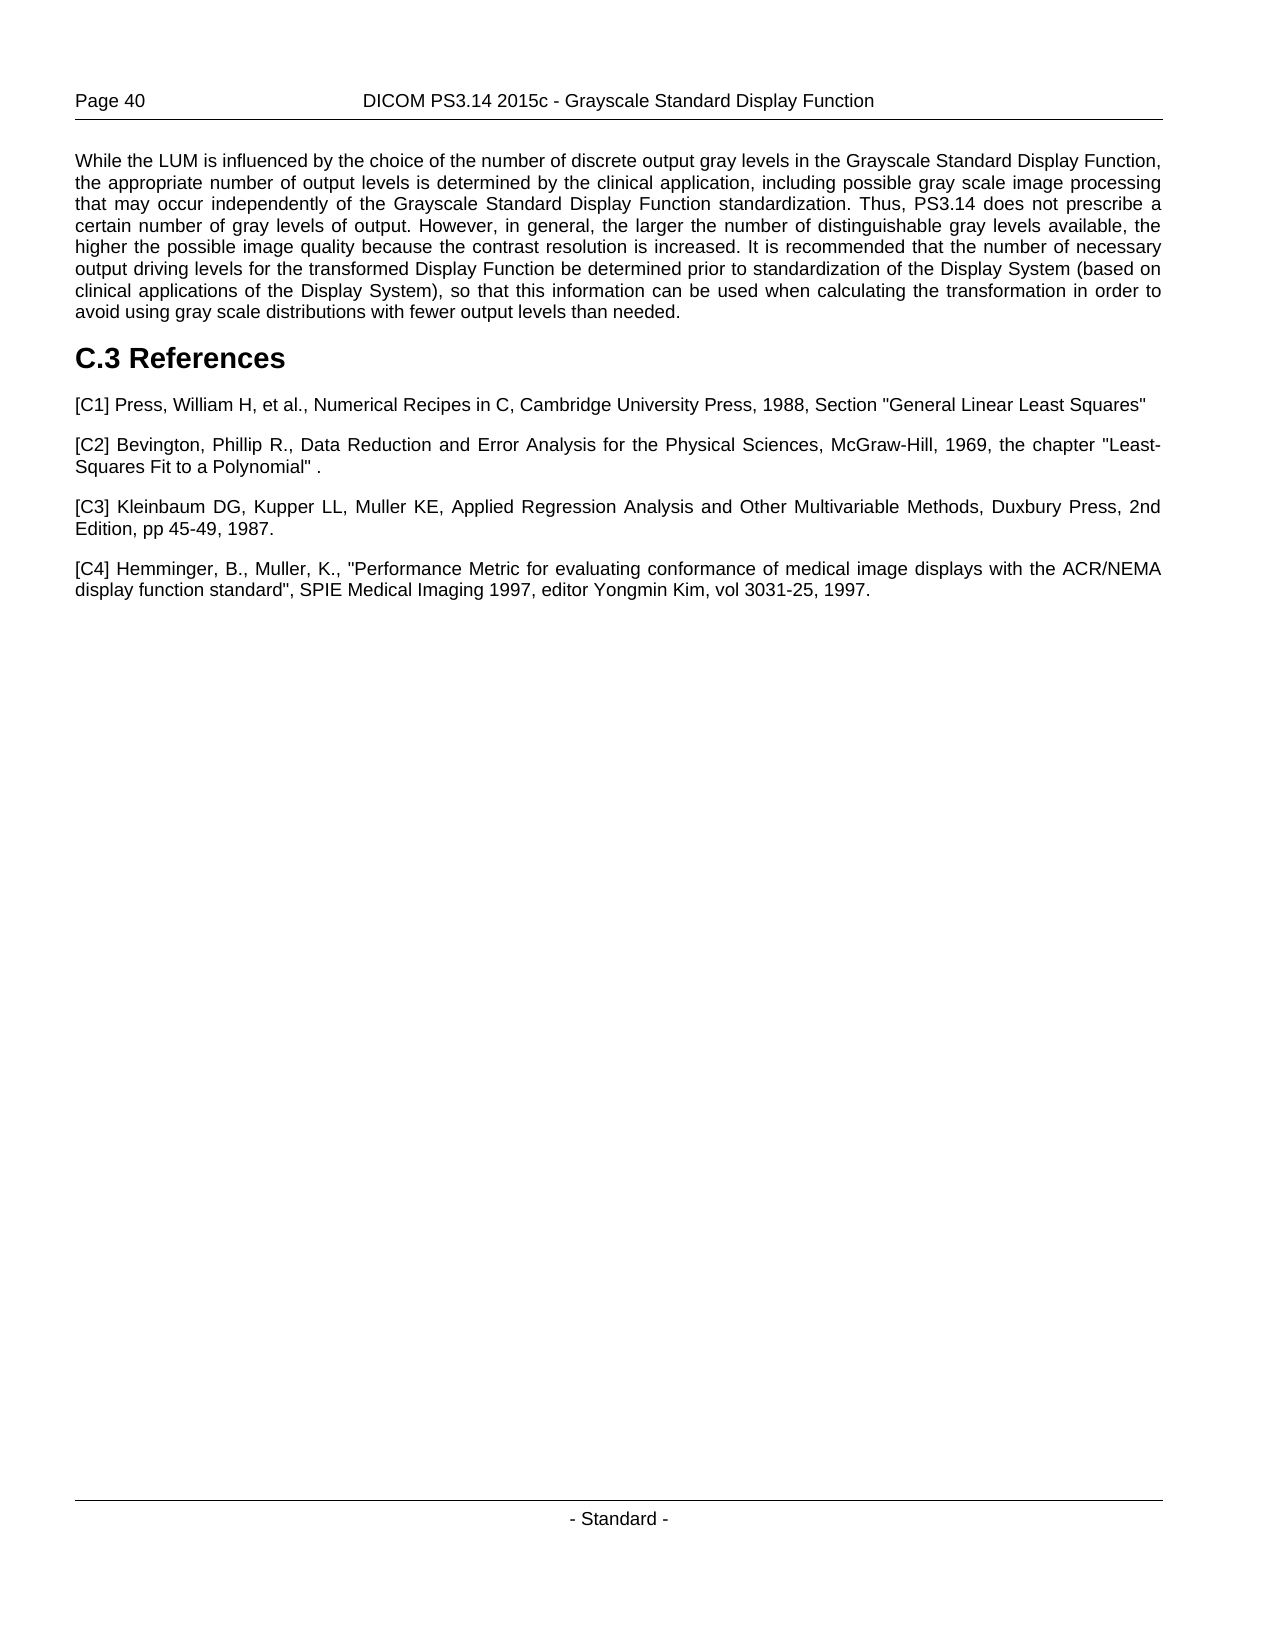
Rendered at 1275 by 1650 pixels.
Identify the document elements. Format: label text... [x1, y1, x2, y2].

text [C4] Hemminger, B., Muller, K., "Performance Metric for evaluating conformance of medical image displays with the ACR/NEMA display function standard", SPIE Medical Imaging 1997, editor Yongmin Kim, vol 3031-25, 1997. [75, 558, 1162, 601]
text While the LUM is influenced by the choice of the number of discrete output gray levels in the Grayscale Standard Display Function, the appropriate number of output levels is determined by the clinical application, including possible gray scale image processing that may occur independently of the Grayscale Standard Display Function standardization. Thus, PS3.14 does not prescribe a certain number of gray levels of output. However, in general, the larger the number of distinguishable gray levels available, the higher the possible image quality because the contrast resolution is increased. It is recommended that the number of necessary output driving levels for the transformed Display Function be determined prior to standardization of the Display System (based on clinical applications of the Display System), so that this information can be used when calculating the transformation in order to avoid using gray scale distributions with fewer output levels than needed. [75, 150, 1162, 322]
text C.3 References [75, 341, 1162, 375]
text [C2] Bevington, Phillip R., Data Reduction and Error Analysis for the Physical Sciences, McGraw-Hill, 1969, the chapter "Least-Squares Fit to a Polynomial" . [75, 434, 1162, 477]
text [C1] Press, William H, et al., Numerical Recipes in C, Cambridge University Press, 1988, Section "General Linear Least Squares" [75, 393, 1162, 415]
text [C3] Kleinbaum DG, Kupper LL, Muller KE, Applied Regression Analysis and Other Multivariable Methods, Duxbury Press, 2nd Edition, pp 45-49, 1987. [75, 496, 1162, 539]
